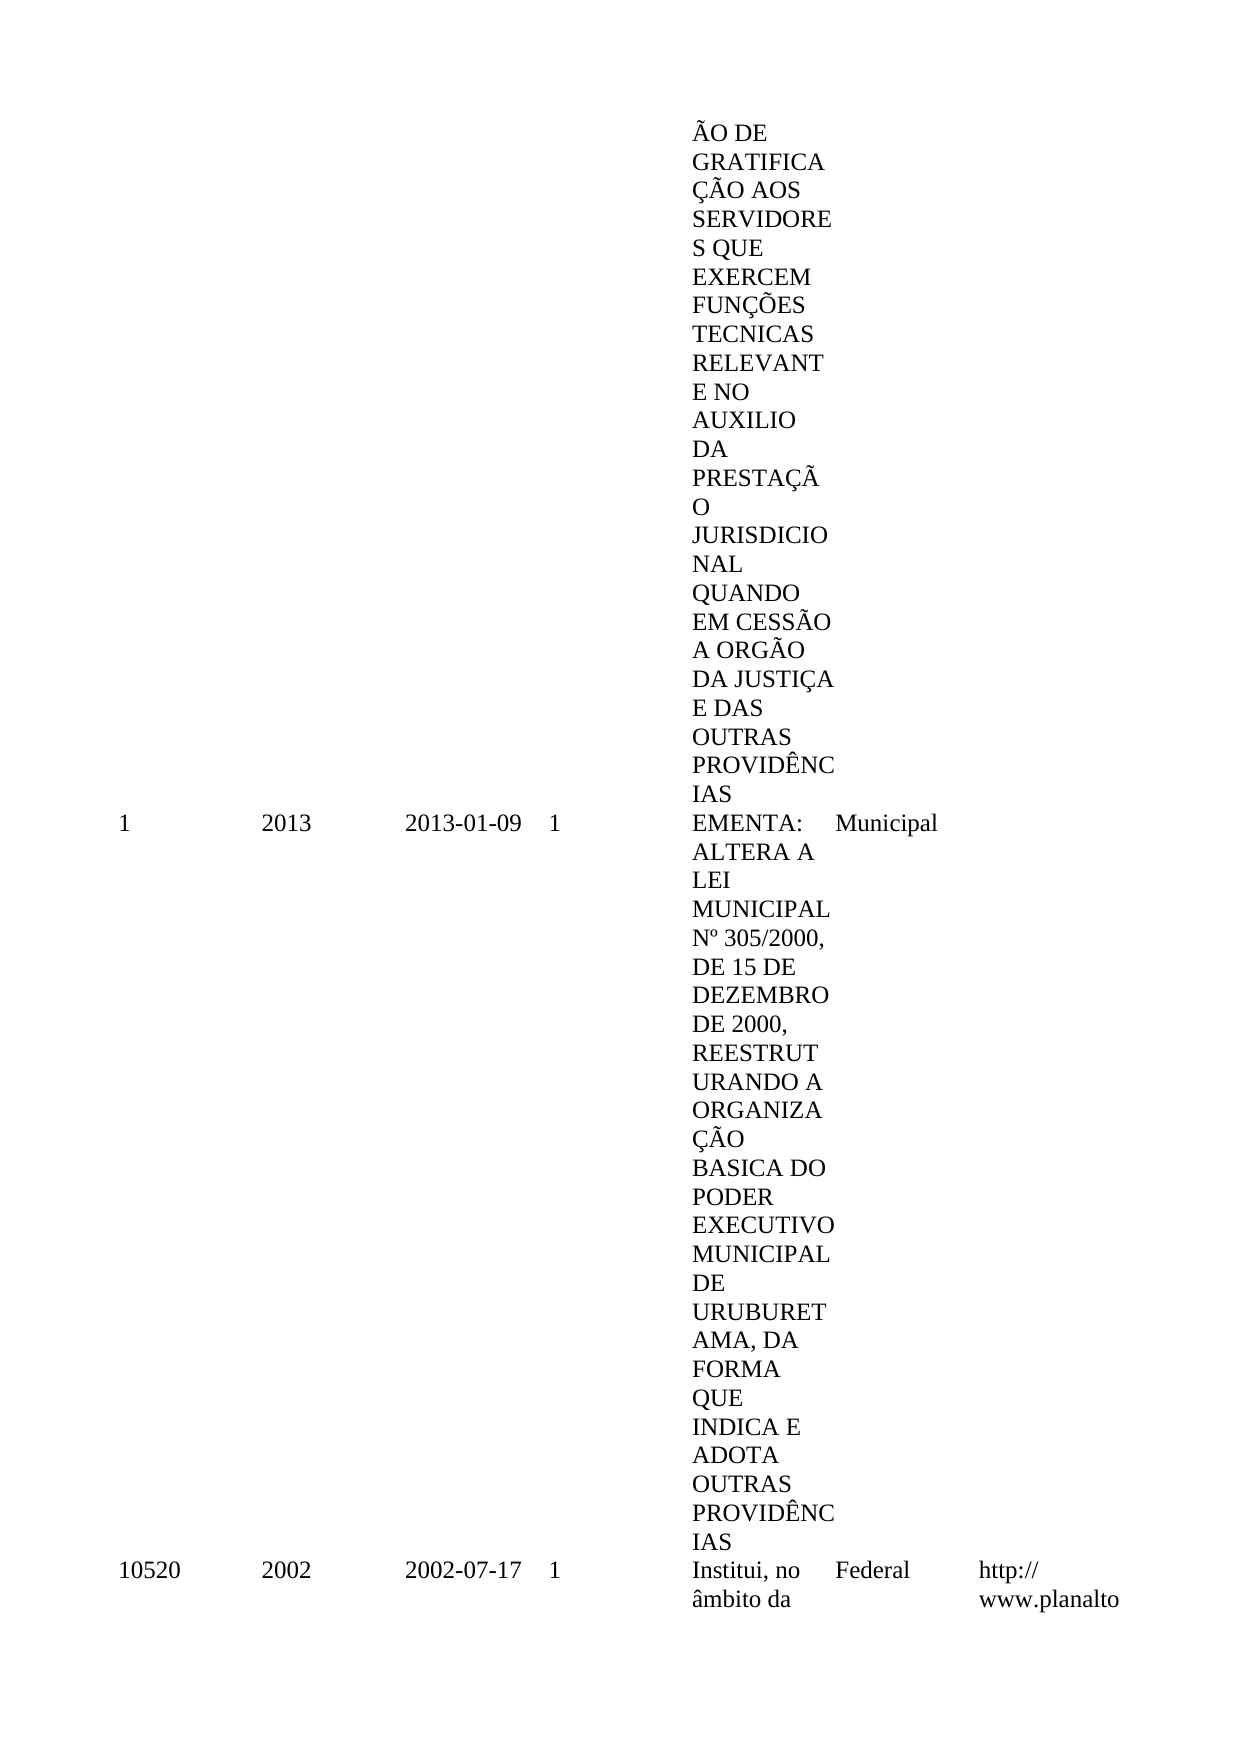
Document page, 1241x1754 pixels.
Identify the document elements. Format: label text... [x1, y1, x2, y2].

table_cell Institui, no âmbito da [692, 1556, 835, 1613]
table_cell [979, 808, 1122, 1556]
table_cell [405, 118, 548, 808]
table_cell [979, 118, 1122, 808]
table_cell 1 [548, 1556, 692, 1613]
table_cell EMENTA: ALTERA A LEI MUNICIPAL Nº 305/2000, DE 15 DE DEZEMBRO DE 2000, REESTRUTURANDO A ORGANIZAÇÃO BASICA DO PODER EXECUTIVO MUNICIPAL DE URUBURETAMA, DA FORMA QUE INDICA E ADOTA OUTRAS PROVIDÊNCIAS [692, 808, 835, 1556]
table_cell 2002 [261, 1556, 405, 1613]
table_cell ÃO DE GRATIFICAÇÃO AOS SERVIDORES QUE EXERCEM FUNÇÕES TECNICAS RELEVANTE NO AUXILIO DA PRESTAÇÃO JURISDICIONAL QUANDO EM CESSÃO A ORGÃO DA JUSTIÇA E DAS OUTRAS PROVIDÊNCIAS [692, 118, 835, 808]
table_cell 2013 [261, 808, 405, 1556]
table_cell [118, 118, 261, 808]
table_cell Municipal [835, 808, 979, 1556]
table_cell 1 [118, 808, 261, 1556]
table_cell http://www.planalto [979, 1556, 1122, 1613]
table_cell 2013-01-09 [405, 808, 548, 1556]
table_cell 10520 [118, 1556, 261, 1613]
table_cell [835, 118, 979, 808]
table_cell [261, 118, 405, 808]
table_cell [548, 118, 692, 808]
table_cell 2002-07-17 [405, 1556, 548, 1613]
table_cell Federal [835, 1556, 979, 1613]
table_cell 1 [548, 808, 692, 1556]
